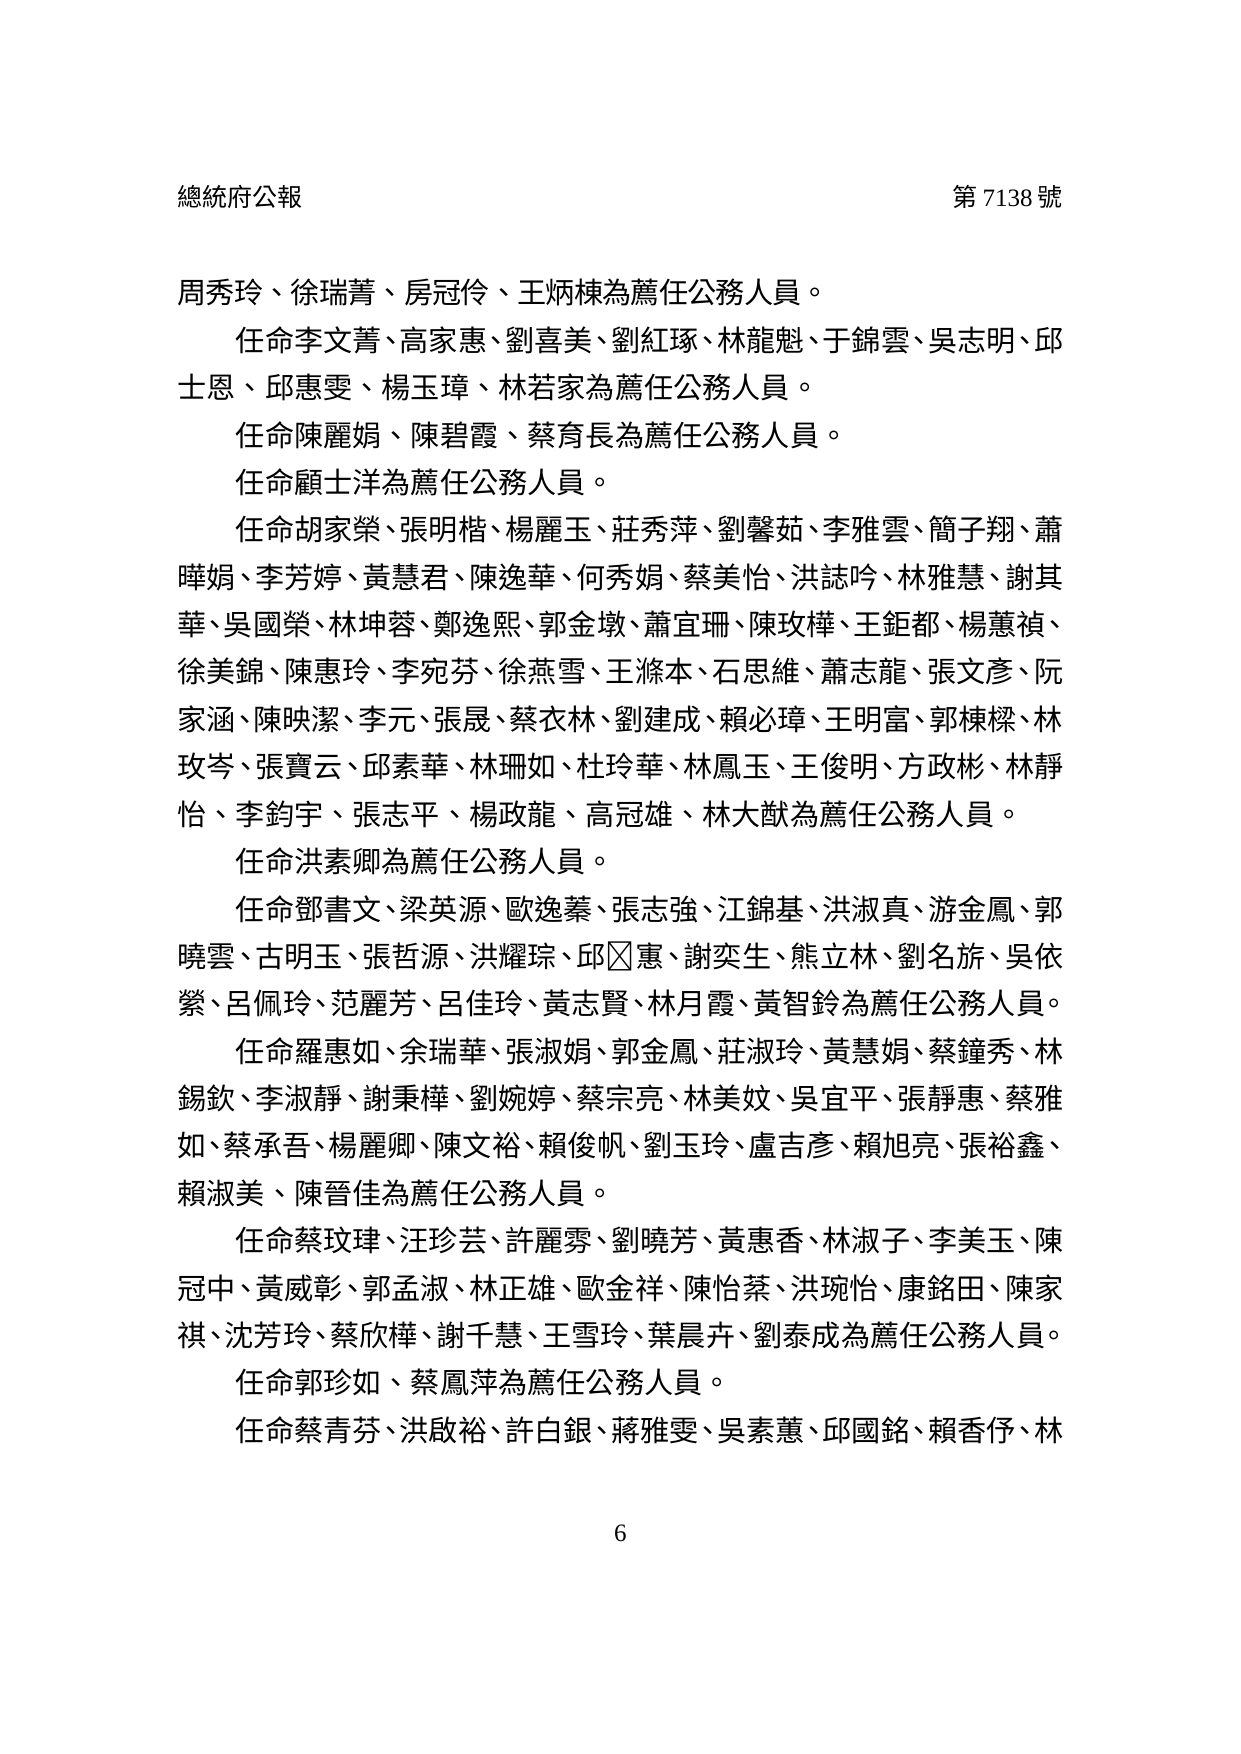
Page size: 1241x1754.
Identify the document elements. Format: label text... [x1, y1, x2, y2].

text 任命胡家榮、張明楷、楊麗玉、莊秀萍、劉馨茹、李雅雲、簡子翔、蕭曄娟、李芳婷、黃慧君、陳逸華、何秀娟、蔡美怡、洪誌吟、林雅慧、謝其華、吳國榮、林坤蓉、鄭逸熙、郭金墩、蕭宜珊、陳玫樺、王鉅都、楊蕙禎、徐美錦、陳惠玲、李宛芬、徐燕雪、王滌本、石思維、蕭志龍、張文彥、阮家涵、陳映潔、李元、張晟、蔡衣林、劉建成、賴必璋、王明富、郭棟樑、林玫岑、張寶云、邱素華、林珊如、杜玲華、林鳳玉、王俊明、方政彬、林靜怡、李鈞宇、張志平、楊政龍、高冠雄、林大猷為薦任公務人員。 [177, 503, 1063, 834]
text 任命李文菁、高家惠、劉喜美、劉紅琢、林龍魁、于錦雲、吳志明、邱士恩、邱惠雯、楊玉璋、林若家為薦任公務人員。 [177, 313, 1063, 408]
text 任命蔡青芬、洪啟裕、許白銀、蔣雅雯、吳素蕙、邱國銘、賴香伃、林宜立、張希立、陳寶惠、莊莉雯、吳芳賢、黃畇梚、楊千葉、左佳鳳、謝麗春、曹佩玲、吳麗娟、詹兆熙、林志憲、孫兆瑩、黃信和、盧清山、林榮珠、宋惠蘭、蔡美雪、洪菡徽為薦任公務人員。 [177, 1403, 1063, 1451]
text 任命鄧書文、梁英源、歐逸蓁、張志強、江錦基、洪淑真、游金鳳、郭曉雲、古明玉、張哲源、洪耀琮、邱寭、謝奕生、熊立林、劉名旂、吳依縈、呂佩玲、范麗芳、呂佳玲、黃志賢、林月霞、黃智鈴為薦任公務人員。 [177, 882, 1063, 1024]
text 任命羅惠如、余瑞華、張淑娟、郭金鳳、莊淑玲、黃慧娟、蔡鐘秀、林錫欽、李淑靜、謝秉樺、劉婉婷、蔡宗亮、林美妏、吳宜平、張靜惠、蔡雅如、蔡承吾、楊麗卿、陳文裕、賴俊帆、劉玉玲、盧吉彥、賴旭亮、張裕鑫、賴淑美、陳晉佳為薦任公務人員。 [177, 1024, 1063, 1214]
text 任命張勝賢、林文忠、蘇美秀、鄭昇福、黃書鵬、林志忠、張哲維、鄭滄淵、張俊杰、李秀珠、李信賢、蔡文政、黃麗如、江寶香、張慧茹、郭力仁、周秀玲、徐瑞菁、房冠伶、王炳棟為薦任公務人員。 [177, 266, 1063, 313]
text 任命顧士洋為薦任公務人員。 [177, 455, 1063, 503]
text 任命陳麗娟、陳碧霞、蔡育長為薦任公務人員。 [177, 408, 1063, 455]
text 任命蔡玟珒、汪珍芸、許麗雰、劉曉芳、黃惠香、林淑子、李美玉、陳冠中、黃威彰、郭孟淑、林正雄、歐金祥、陳怡棻、洪琬怡、康銘田、陳家祺、沈芳玲、蔡欣樺、謝千慧、王雪玲、葉晨卉、劉泰成為薦任公務人員。 [177, 1214, 1063, 1356]
text 任命洪素卿為薦任公務人員。 [177, 834, 1063, 882]
text 任命郭珍如、蔡鳳萍為薦任公務人員。 [177, 1356, 1063, 1403]
